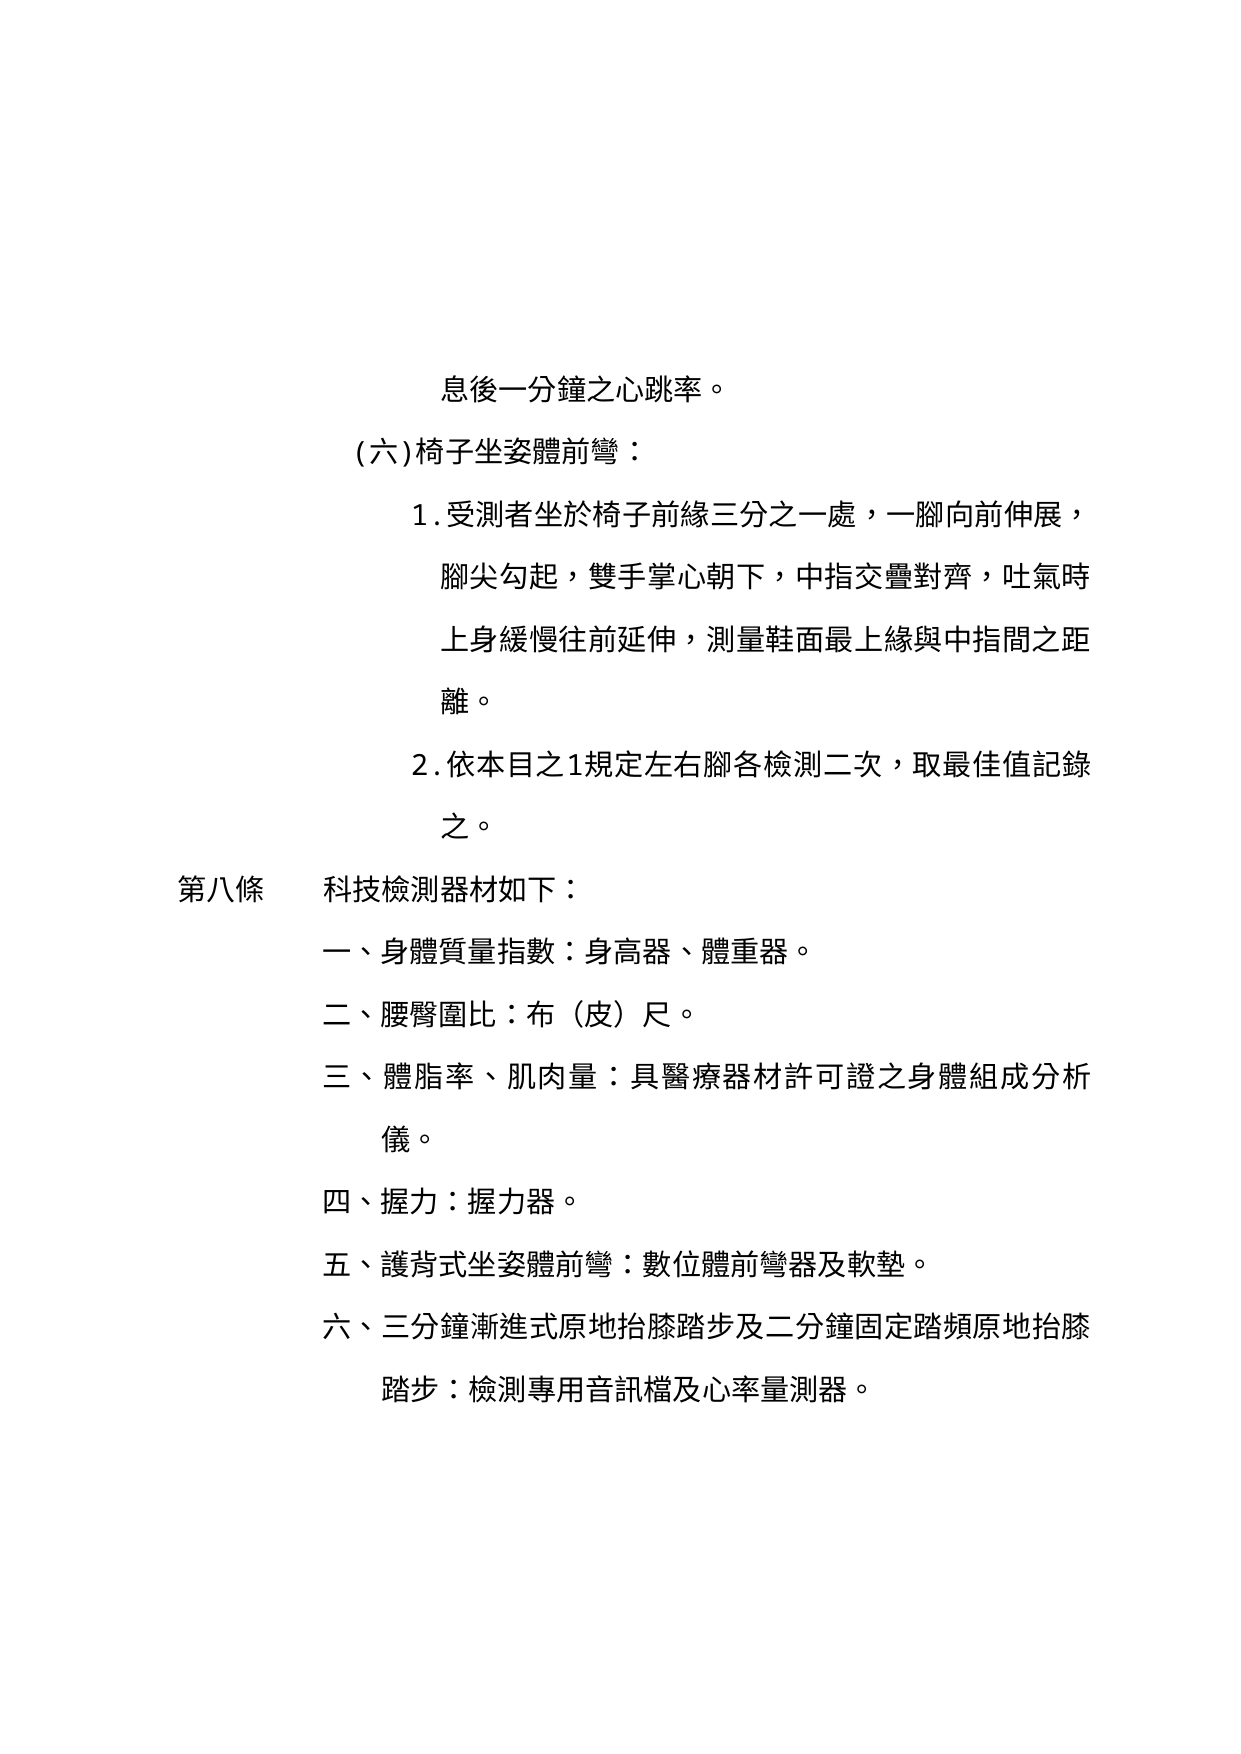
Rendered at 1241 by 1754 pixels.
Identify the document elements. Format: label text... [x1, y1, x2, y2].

text 五、護背式坐姿體前彎：數位體前彎器及軟墊。 [322, 1221, 1092, 1283]
text 六、三分鐘漸進式原地抬膝踏步及二分鐘固定踏頻原地抬膝踏步：檢測專用音訊檔及心率量測器。 [322, 1283, 1092, 1408]
text 第八條 科技檢測器材如下： [177, 846, 1092, 908]
text 一、身體質量指數：身高器、體重器。 [322, 908, 1092, 971]
text 2.依本目之1規定左右腳各檢測二次，取最佳值記錄之。 [411, 721, 1092, 846]
text 四、握力：握力器。 [322, 1158, 1092, 1221]
text 1.受測者坐於椅子前緣三分之一處，一腳向前伸展，腳尖勾起，雙手掌心朝下，中指交疊對齊，吐氣時上身緩慢往前延伸，測量鞋面最上緣與中指間之距離。 [411, 471, 1092, 721]
text 三、體脂率、肌肉量：具醫療器材許可證之身體組成分析儀。 [322, 1033, 1092, 1158]
text (六)椅子坐姿體前彎： [351, 408, 1092, 471]
text 二、腰臀圍比：布（皮）尺。 [322, 971, 1092, 1033]
text 息後一分鐘之心跳率。 [411, 346, 1092, 408]
